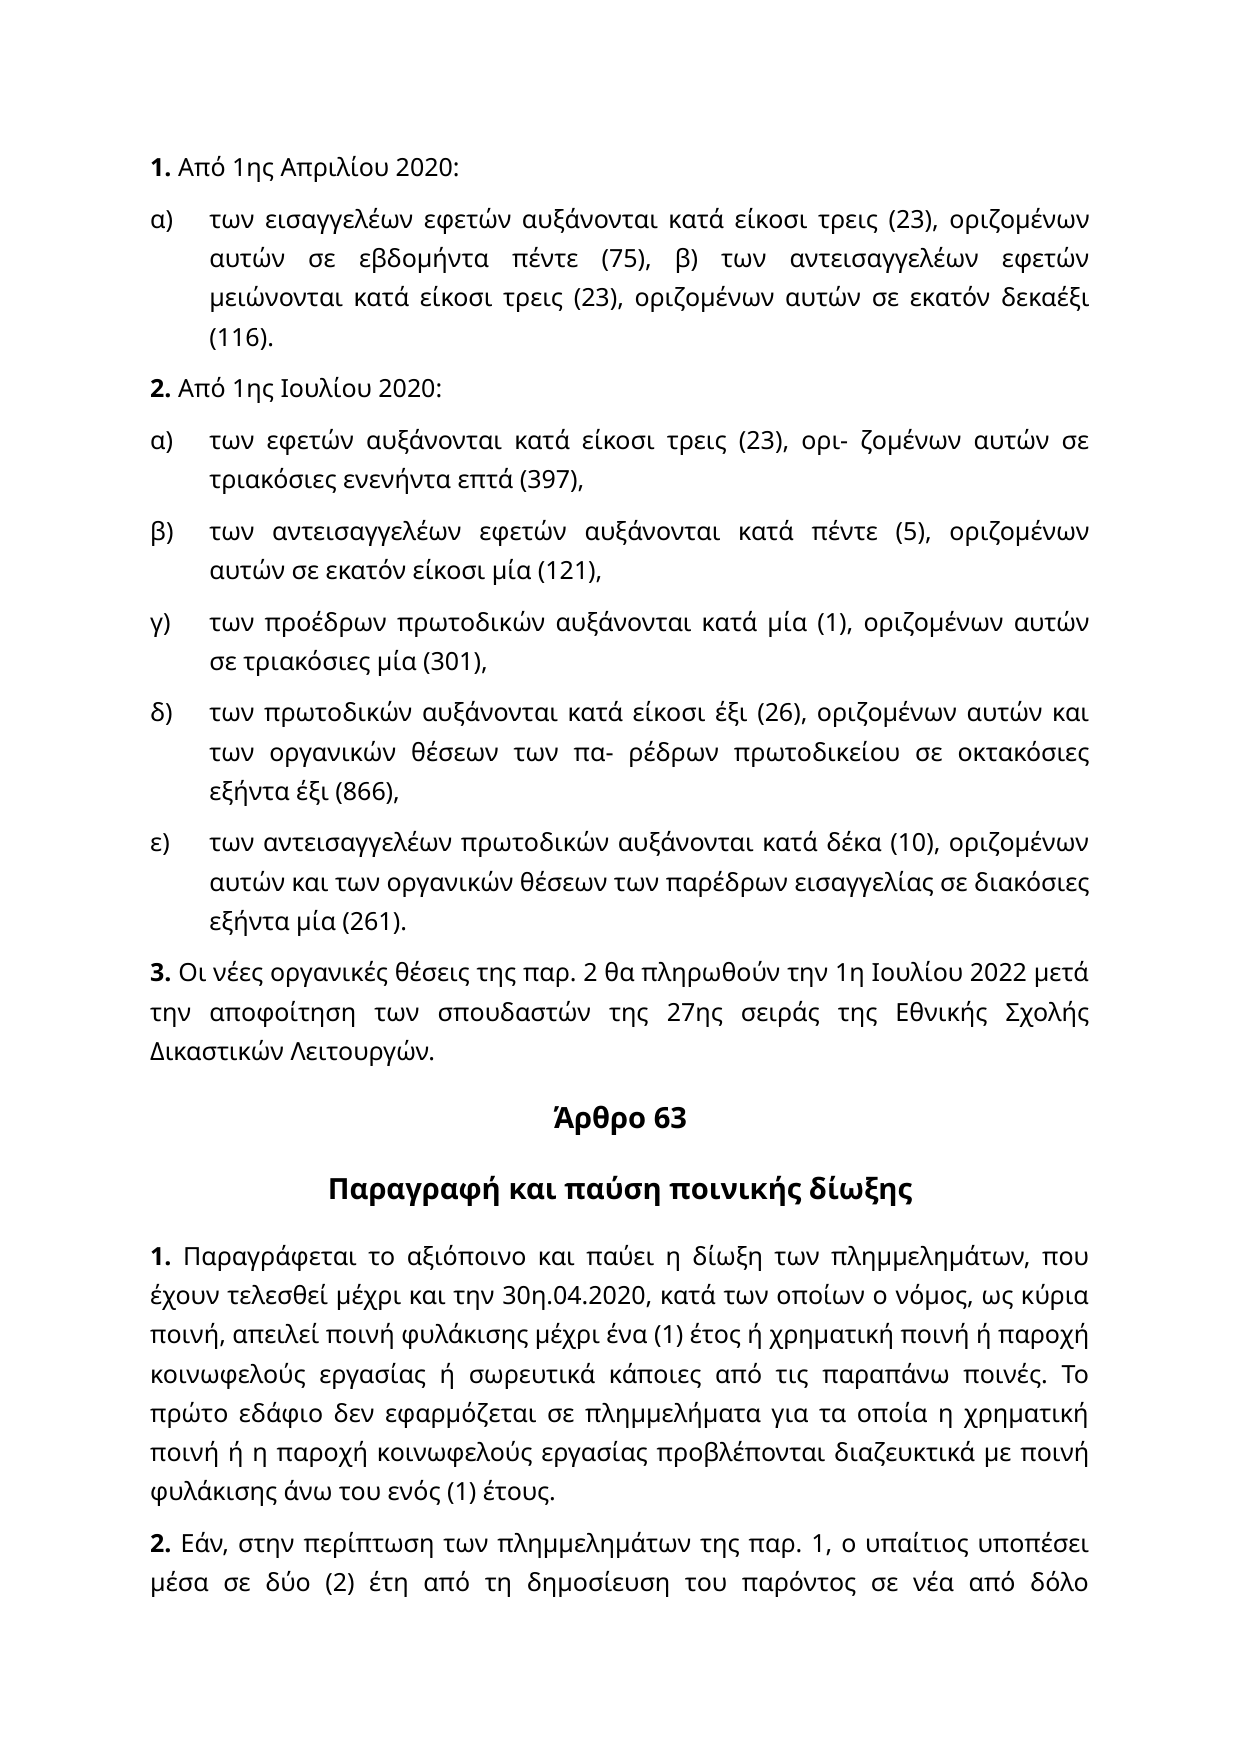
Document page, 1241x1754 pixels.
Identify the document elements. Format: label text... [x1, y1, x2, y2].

text 2. Από 1ης Ιουλίου 2020: [150, 371, 1090, 405]
text 1. Παραγράφεται το αξιόποινο και παύει η δίωξη των πλημμελημάτων, που έχουν τελεσθεί μέχρι και την 30η.04.2020, κατά των οποίων ο νόμος, ως κύρια ποινή, απειλεί ποινή φυλάκισης μέχρι ένα (1) έτος ή χρηματική ποινή ή παροχή κοινωφελούς εργασίας ή σωρευτικά κάποιες από τις παραπάνω ποινές. Το πρώτο εδάφιο δεν εφαρμόζεται σε πλημμελήματα για τα οποία η χρηματική ποινή ή η παροχή κοινωφελούς εργασίας προβλέπονται διαζευκτικά με ποινή φυλάκισης άνω του ενός (1) έτους. [150, 1239, 1090, 1508]
list γ) των προέδρων πρωτοδικών αυξάνονται κατά μία (1), οριζομένων αυτών σε τριακόσιες μία (301), [150, 604, 1090, 677]
text 1. Από 1ης Απριλίου 2020: [150, 150, 1090, 184]
text 2. Εάν, στην περίπτωση των πλημμελημάτων της παρ. 1, ο υπαίτιος υποπέσει μέσα σε δύο (2) έτη από τη δημοσίευση του παρόντος σε νέα από δόλο [150, 1525, 1090, 1599]
list α) των εφετών αυξάνονται κατά είκοσι τρεις (23), ορι- ζομένων αυτών σε τριακόσιες ενενήντα επτά (397), [150, 422, 1090, 496]
list ε) των αντεισαγγελέων πρωτοδικών αυξάνονται κατά δέκα (10), οριζομένων αυτών και των οργανικών θέσεων των παρέδρων εισαγγελίας σε διακόσιες εξήντα μία (261). [150, 825, 1090, 937]
subtitle Άρθρο 63 [150, 1097, 1090, 1137]
list α) των εισαγγελέων εφετών αυξάνονται κατά είκοσι τρεις (23), οριζομένων αυτών σε εβδομήντα πέντε (75), β) των αντεισαγγελέων εφετών μειώνονται κατά είκοσι τρεις (23), οριζομένων αυτών σε εκατόν δεκαέξι (116). [150, 202, 1090, 353]
list β) των αντεισαγγελέων εφετών αυξάνονται κατά πέντε (5), οριζομένων αυτών σε εκατόν είκοσι μία (121), [150, 513, 1090, 587]
subtitle Παραγραφή και παύση ποινικής δίωξης [150, 1168, 1090, 1208]
text 3. Οι νέες οργανικές θέσεις της παρ. 2 θα πληρωθούν την 1η Ιουλίου 2022 μετά την αποφοίτηση των σπουδαστών της 27ης σειράς της Εθνικής Σχολής Δικαστικών Λειτουργών. [150, 955, 1090, 1067]
list δ) των πρωτοδικών αυξάνονται κατά είκοσι έξι (26), οριζομένων αυτών και των οργανικών θέσεων των πα- ρέδρων πρωτοδικείου σε οκτακόσιες εξήντα έξι (866), [150, 695, 1090, 807]
